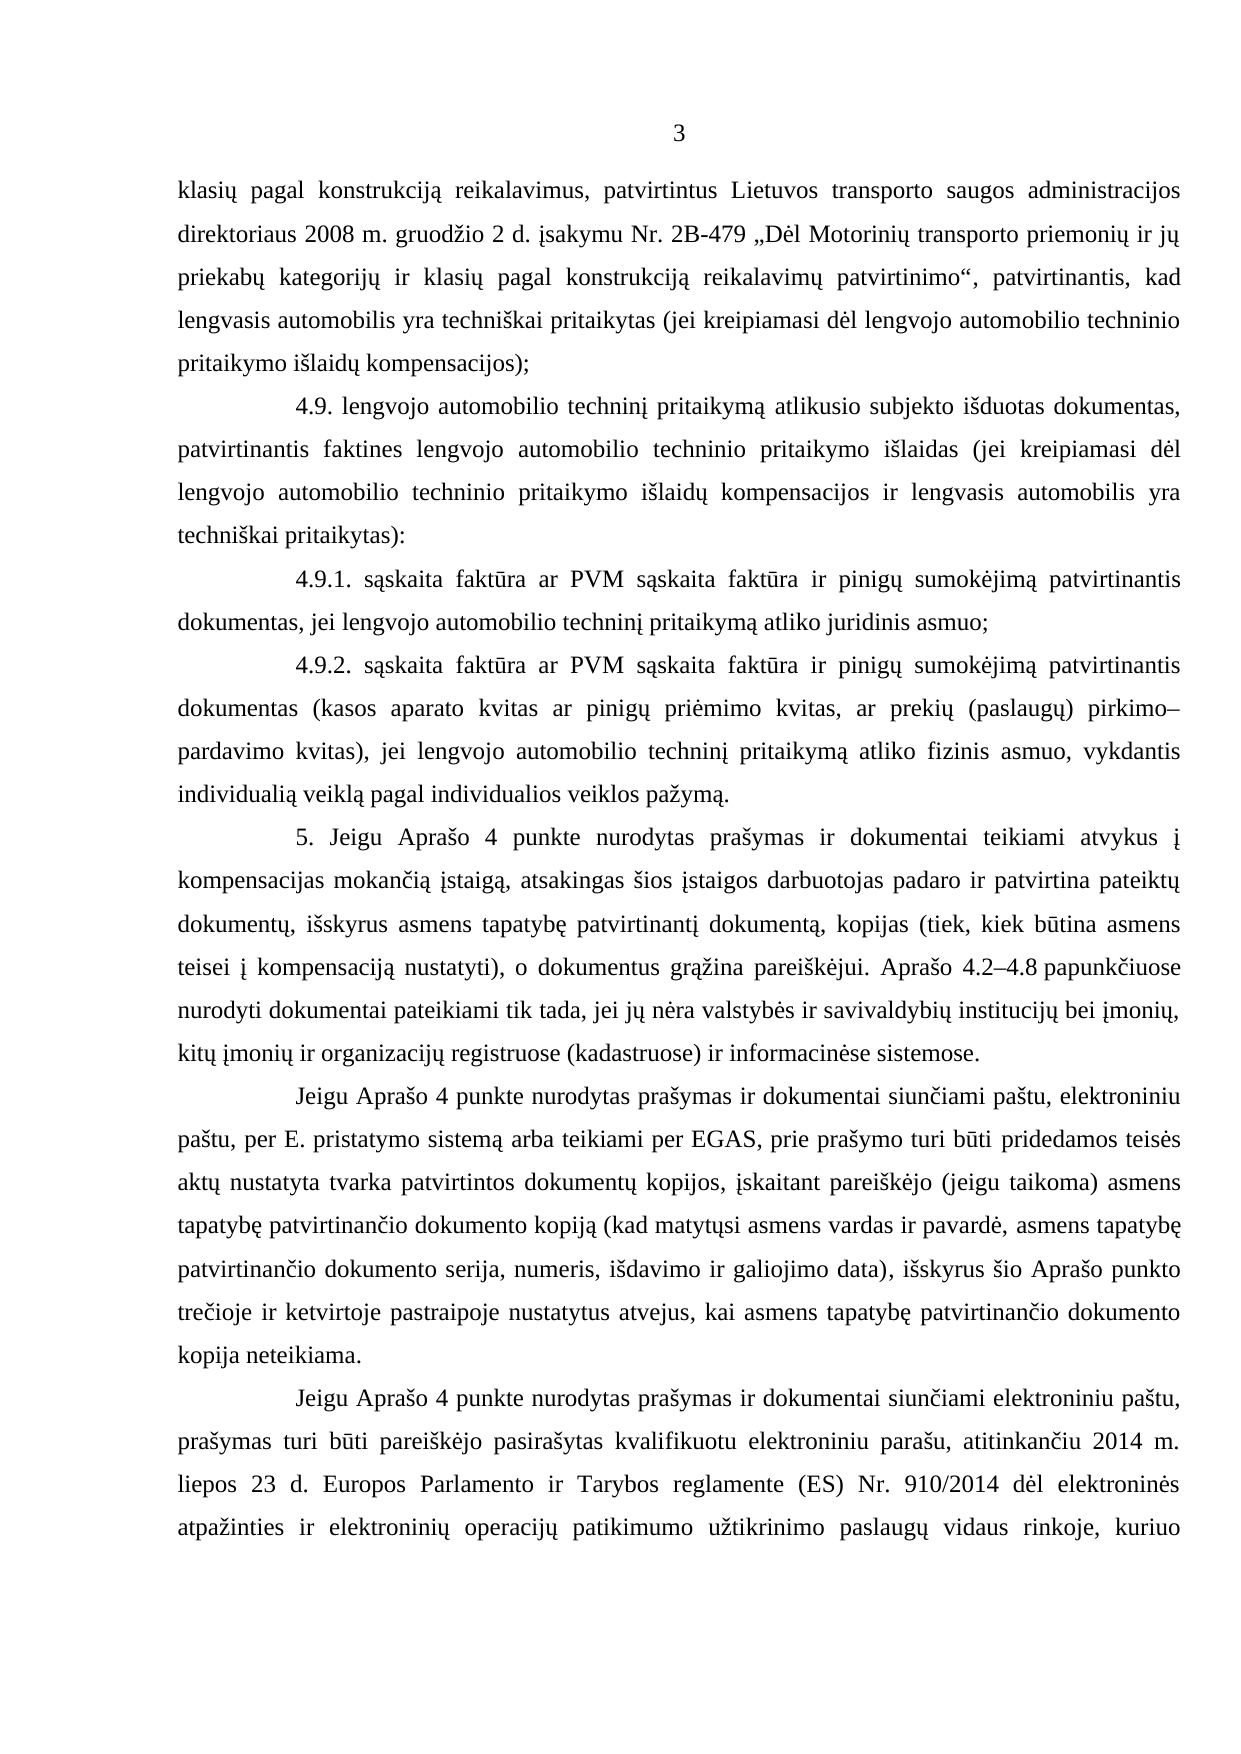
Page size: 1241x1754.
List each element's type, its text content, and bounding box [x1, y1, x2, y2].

text Jeigu Aprašo 4 punkte nurodytas prašymas ir dokumentai siunčiami elektroniniu paštu, prašymas turi būti pareiškėjo pasirašytas kvalifikuotu elektroniniu parašu, atitinkančiu 2014 m. liepos 23 d. Europos Parlamento ir Tarybos reglamente (ES) Nr. 910/2014 dėl elektroninės atpažinties ir elektroninių operacijų patikimumo užtikrinimo paslaugų vidaus rinkoje, kuriuo [177, 1383, 1181, 1541]
text klasių pagal konstrukciją reikalavimus, patvirtintus Lietuvos transporto saugos administracijos direktoriaus 2008 m. gruodžio 2 d. įsakymu Nr. 2B-479 „Dėl Motorinių transporto priemonių ir jų priekabų kategorijų ir klasių pagal konstrukciją reikalavimų patvirtinimo“, patvirtinantis, kad lengvasis automobilis yra techniškai pritaikytas (jei kreipiamasi dėl lengvojo automobilio techninio pritaikymo išlaidų kompensacijos); [177, 176, 1181, 377]
text 5. Jeigu Aprašo 4 punkte nurodytas prašymas ir dokumentai teikiami atvykus į kompensacijas mokančią įstaigą, atsakingas šios įstaigos darbuotojas padaro ir patvirtina pateiktų dokumentų, išskyrus asmens tapatybę patvirtinantį dokumentą, kopijas (tiek, kiek būtina asmens teisei į kompensaciją nustatyti), o dokumentus grąžina pareiškėjui. Aprašo 4.2–4.8 papunkčiuose nurodyti dokumentai pateikiami tik tada, jei jų nėra valstybės ir savivaldybių institucijų bei įmonių, kitų įmonių ir organizacijų registruose (kadastruose) ir informacinėse sistemose. [177, 822, 1181, 1067]
text 4.9.1. sąskaita faktūra ar PVM sąskaita faktūra ir pinigų sumokėjimą patvirtinantis dokumentas, jei lengvojo automobilio techninį pritaikymą atliko juridinis asmuo; [177, 564, 1181, 636]
text 4.9. lengvojo automobilio techninį pritaikymą atlikusio subjekto išduotas dokumentas, patvirtinantis faktines lengvojo automobilio techninio pritaikymo išlaidas (jei kreipiamasi dėl lengvojo automobilio techninio pritaikymo išlaidų kompensacijos ir lengvasis automobilis yra techniškai pritaikytas): [177, 391, 1181, 549]
text Jeigu Aprašo 4 punkte nurodytas prašymas ir dokumentai siunčiami paštu, elektroniniu paštu, per E. pristatymo sistemą arba teikiami per EGAS, prie prašymo turi būti pridedamos teisės aktų nustatyta tvarka patvirtintos dokumentų kopijos, įskaitant pareiškėjo (jeigu taikoma) asmens tapatybę patvirtinančio dokumento kopiją (kad matytųsi asmens vardas ir pavardė, asmens tapatybę patvirtinančio dokumento serija, numeris, išdavimo ir galiojimo data), išskyrus šio Aprašo punkto trečioje ir ketvirtoje pastraipoje nustatytus atvejus, kai asmens tapatybę patvirtinančio dokumento kopija neteikiama. [177, 1081, 1181, 1369]
text 4.9.2. sąskaita faktūra ar PVM sąskaita faktūra ir pinigų sumokėjimą patvirtinantis dokumentas (kasos aparato kvitas ar pinigų priėmimo kvitas, ar prekių (paslaugų) pirkimo–pardavimo kvitas), jei lengvojo automobilio techninį pritaikymą atliko fizinis asmuo, vykdantis individualią veiklą pagal individualios veiklos pažymą. [177, 650, 1181, 808]
